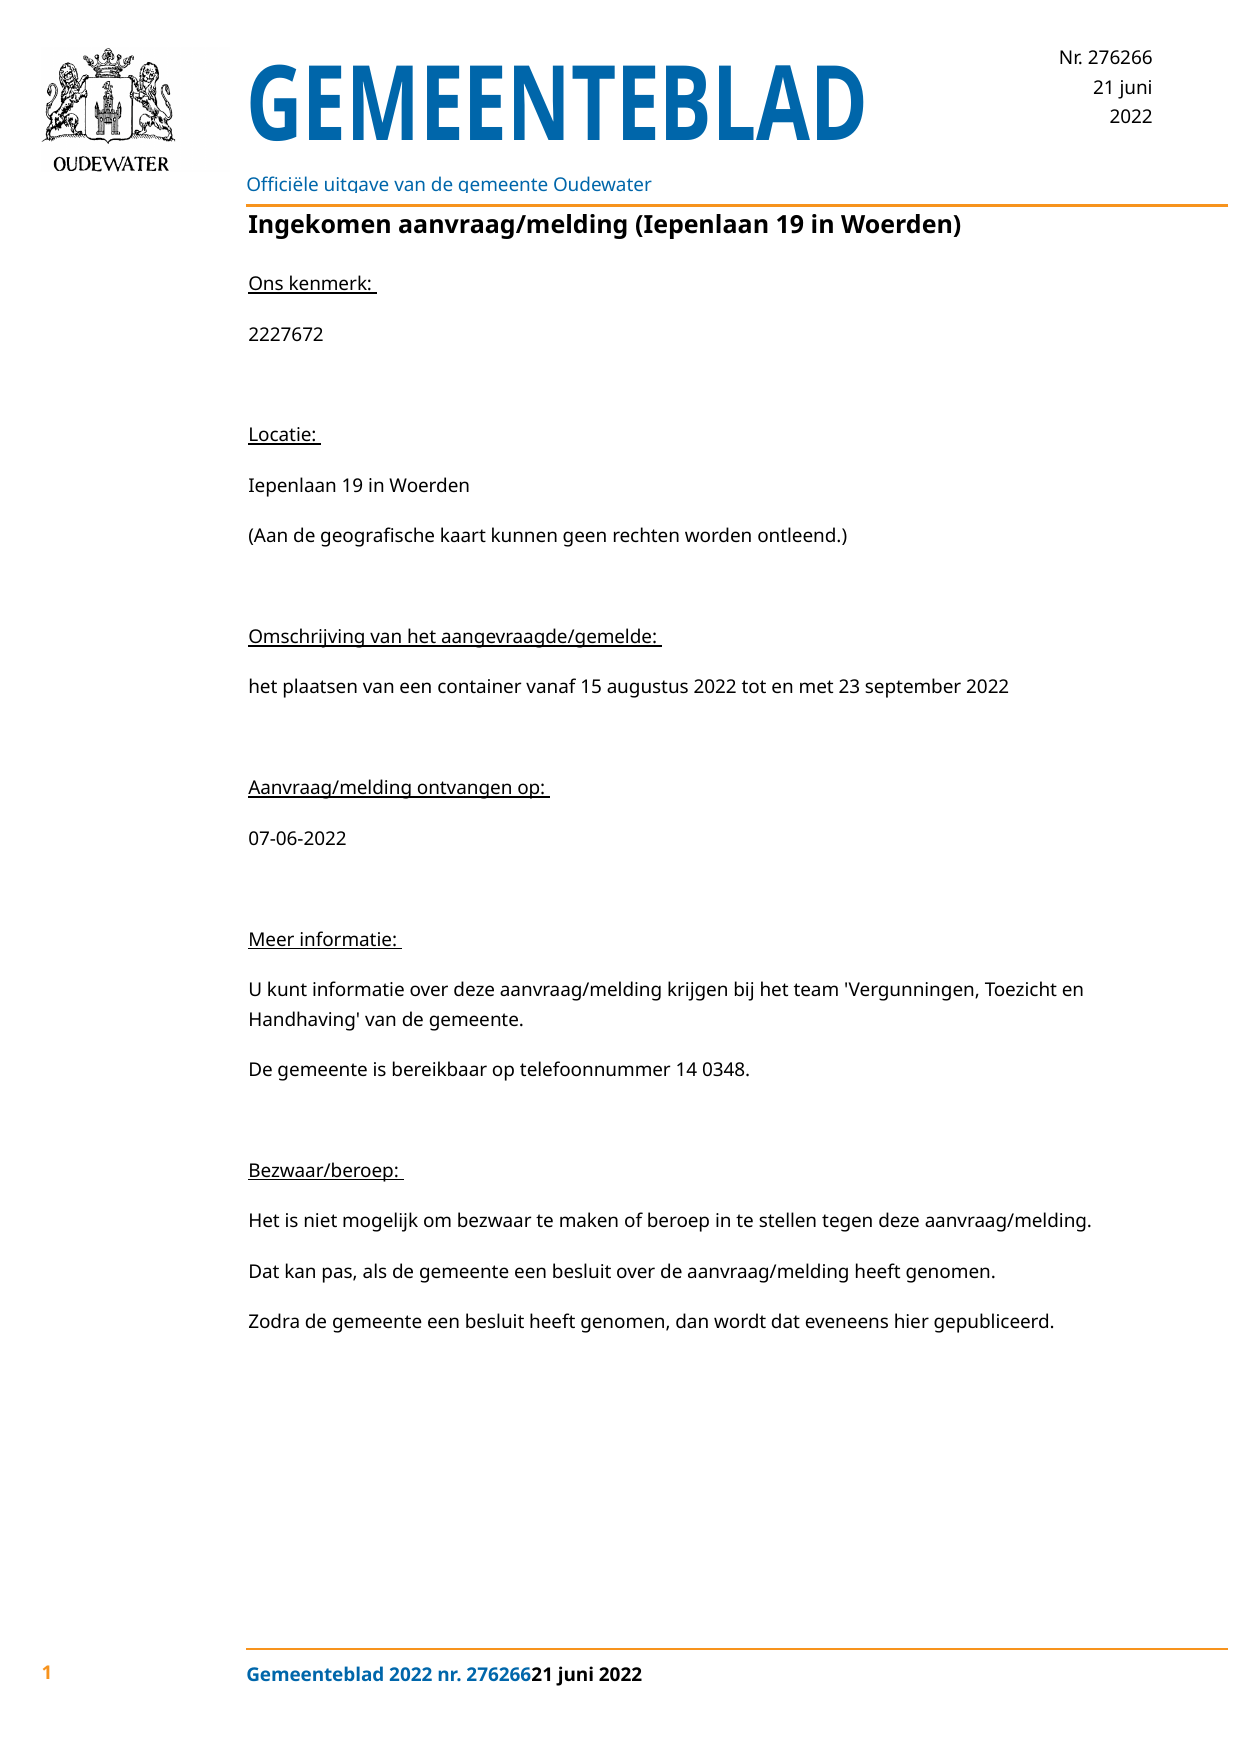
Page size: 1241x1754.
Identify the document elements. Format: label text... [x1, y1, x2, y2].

text 07-06-2022 [248, 825, 1152, 851]
text Het is niet mogelijk om bezwaar te maken of beroep in te stellen tegen deze aanvraag/melding. [248, 1207, 1152, 1233]
text Iepenlaan 19 in Woerden [248, 472, 1152, 498]
text Dat kan pas, als de gemeente een besluit over de aanvraag/melding heeft genomen. [248, 1258, 1152, 1283]
text De gemeente is bereikbaar op telefoonnummer 14 0348. [248, 1056, 1152, 1082]
text (Aan de geografische kaart kunnen geen rechten worden ontleend.) [248, 522, 1152, 548]
text het plaatsen van een container vanaf 15 augustus 2022 tot en met 23 september 2022 [248, 674, 1152, 699]
text Omschrijving van het aangevraagde/gemelde: [248, 623, 1152, 649]
text U kunt informatie over deze aanvraag/melding krijgen bij het team 'Vergunningen, Toezicht en Handhaving' van de gemeente. [248, 976, 1152, 1031]
text Zodra de gemeente een besluit heeft genomen, dan wordt dat eveneens hier gepubliceerd. [248, 1308, 1152, 1334]
text 2227672 [248, 321, 1152, 346]
text Locatie: [248, 422, 1152, 447]
text Ons kenmerk: [248, 270, 1152, 296]
picture [41, 47, 231, 172]
text Ingekomen aanvraag/melding (Iepenlaan 19 in Woerden) [248, 207, 1152, 241]
text Meer informatie: [248, 926, 1152, 951]
text Aanvraag/melding ontvangen op: [248, 774, 1152, 800]
text Bezwaar/beroep: [248, 1157, 1152, 1183]
